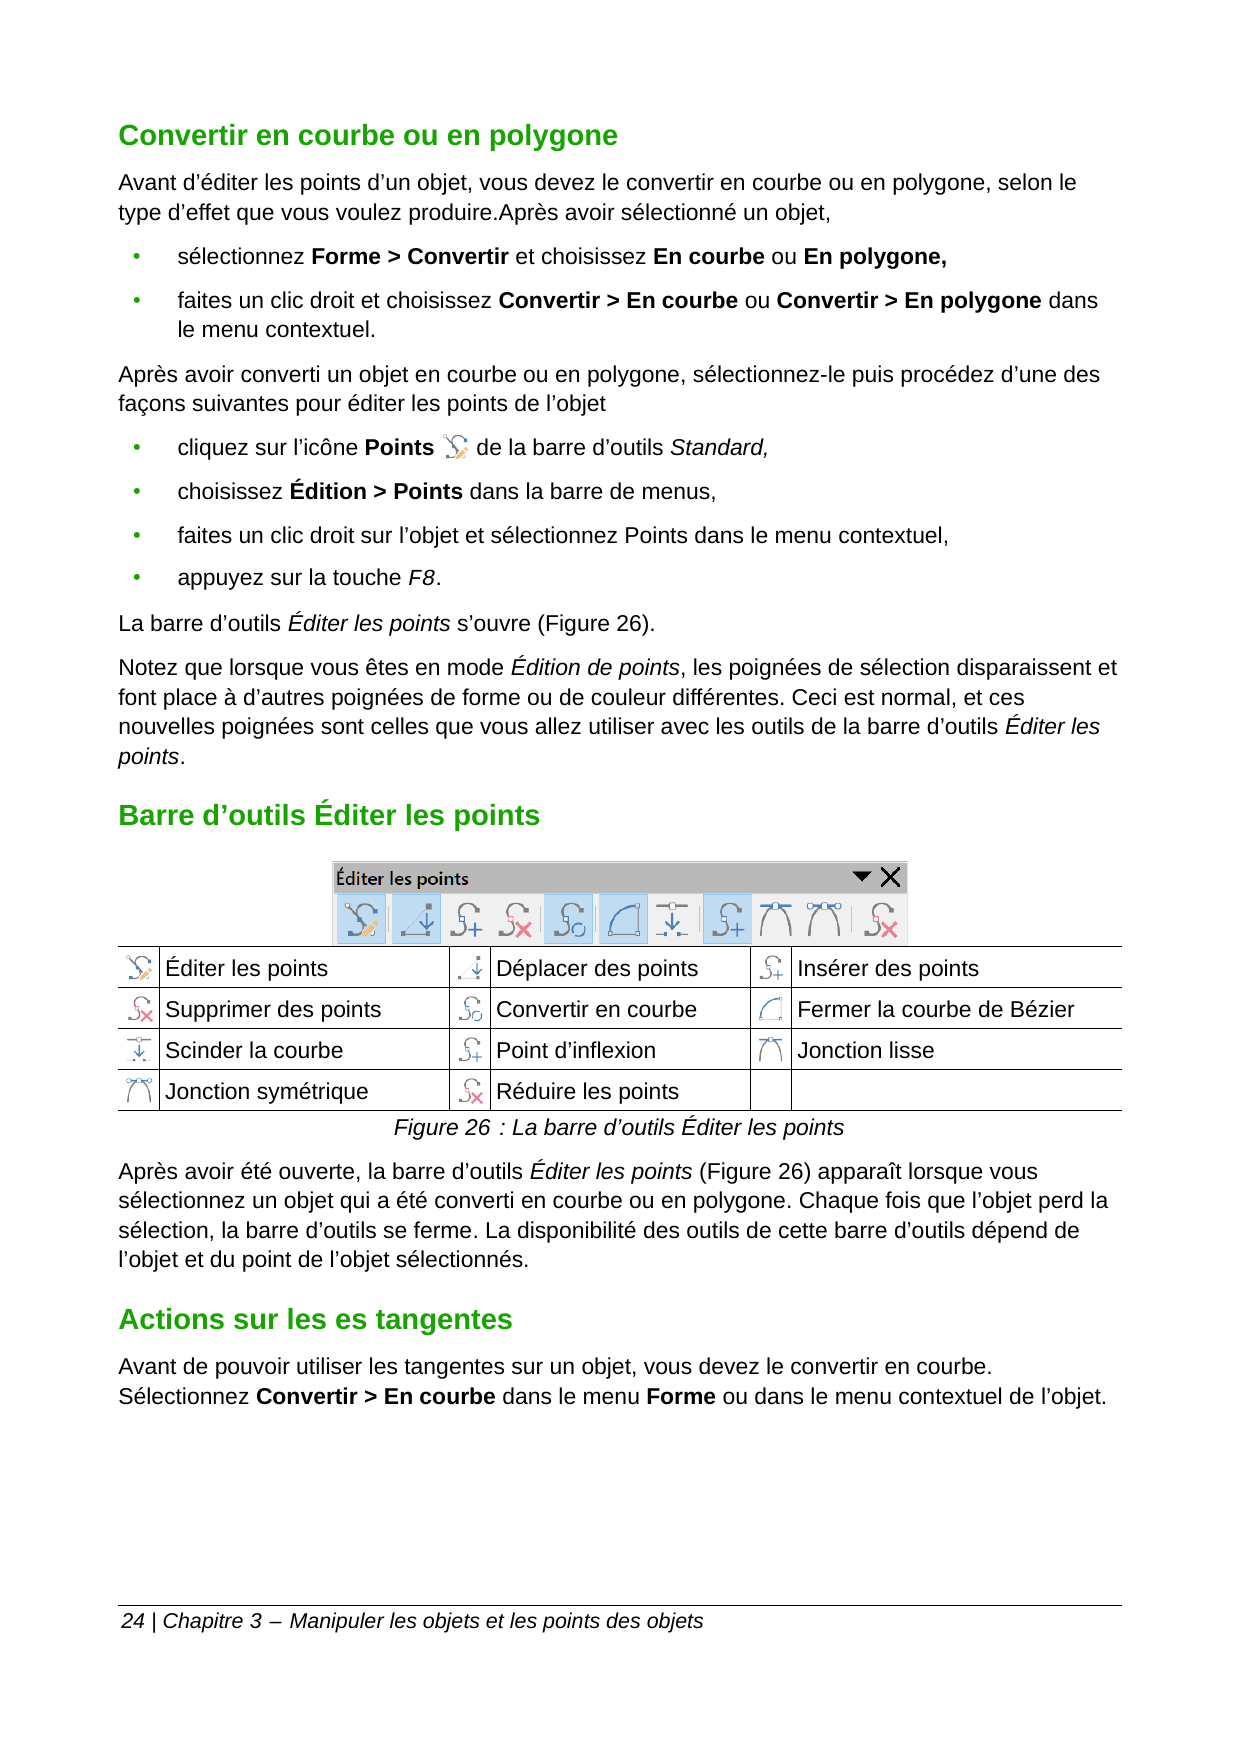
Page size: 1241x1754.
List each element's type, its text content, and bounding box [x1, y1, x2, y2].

table_cell [118, 1070, 159, 1110]
list appuyez sur la touche F8. [133, 563, 1122, 593]
text Après avoir converti un objet en courbe ou en polygone, sélectionnez-le puis procédez d’une des façons suivantes pour éditer les points de l’objet [118, 357, 1122, 416]
table_header Déplacer des points [491, 947, 750, 987]
text Figure 26 : La barre d’outils Éditer les points [118, 1111, 1122, 1140]
table_header Insérer des points [792, 947, 1122, 987]
table_cell [792, 1070, 1122, 1110]
table_cell Convertir en courbe [491, 988, 750, 1028]
text Avant de pouvoir utiliser les tangentes sur un objet, vous devez le convertir en courbe. Sélectionnez Convertir > En courbe dans le menu Forme ou dans le menu contextuel de l’objet. [118, 1350, 1122, 1409]
subtitle Convertir en courbe ou en polygone [118, 118, 1122, 152]
table_cell Fermer la courbe de Bézier [792, 988, 1122, 1028]
table_cell Point d’inflexion [491, 1029, 750, 1069]
list cliquez sur l’icône Points de la barre d’outils Standard, [133, 431, 1122, 460]
table_cell Scinder la courbe [160, 1029, 449, 1069]
table_cell Jonction lisse [792, 1029, 1122, 1069]
table_cell [751, 1029, 791, 1069]
table_cell [450, 988, 490, 1028]
table_cell Jonction symétrique [160, 1070, 449, 1110]
list faites un clic droit sur l’objet et sélectionnez Points dans le menu contextuel, [133, 519, 1122, 548]
text Après avoir été ouverte, la barre d’outils Éditer les points (Figure 26) apparaît lorsque vous sélectionnez un objet qui a été converti en courbe ou en polygone. Chaque fois que l’objet perd la sélection, la barre d’outils se ferme. La disponibilité des outils de cette barre d’outils dépend de l’objet et du point de l’objet sélectionnés. [118, 1155, 1122, 1273]
table_cell [751, 988, 791, 1028]
table_header [118, 947, 159, 987]
table_header Éditer les points [160, 947, 449, 987]
text La barre d’outils Éditer les points s’ouvre (Figure 26). [118, 607, 1122, 637]
table_cell Réduire les points [491, 1070, 750, 1110]
table_header [751, 947, 791, 987]
table_cell [450, 1029, 490, 1069]
table_cell Supprimer des points [160, 988, 449, 1028]
table_cell [118, 988, 159, 1028]
text Avant d’éditer les points d’un objet, vous devez le convertir en courbe ou en polygone, selon le type d’effet que vous voulez produire.Après avoir sélectionné un objet, [118, 166, 1122, 225]
picture [332, 861, 908, 946]
table_header [450, 947, 490, 987]
list faites un clic droit et choisissez Convertir > En courbe ou Convertir > En polygone dans le menu contextuel. [133, 284, 1122, 343]
table_cell [450, 1070, 490, 1110]
text Notez que lorsque vous êtes en mode Édition de points, les poignées de sélection disparaissent et font place à d’autres poignées de forme ou de couleur différentes. Ceci est normal, et ces nouvelles poignées sont celles que vous allez utiliser avec les outils de la barre d’outils Éditer les points. [118, 651, 1122, 769]
subtitle Barre d’outils Éditer les points [118, 798, 1122, 832]
list choisissez Édition > Points dans la barre de menus, [133, 475, 1122, 504]
list sélectionnez Forme > Convertir et choisissez En courbe ou En polygone, [133, 240, 1122, 269]
subtitle Actions sur les es tangentes [118, 1302, 1122, 1335]
table_cell [118, 1029, 159, 1069]
table_cell [751, 1070, 791, 1110]
